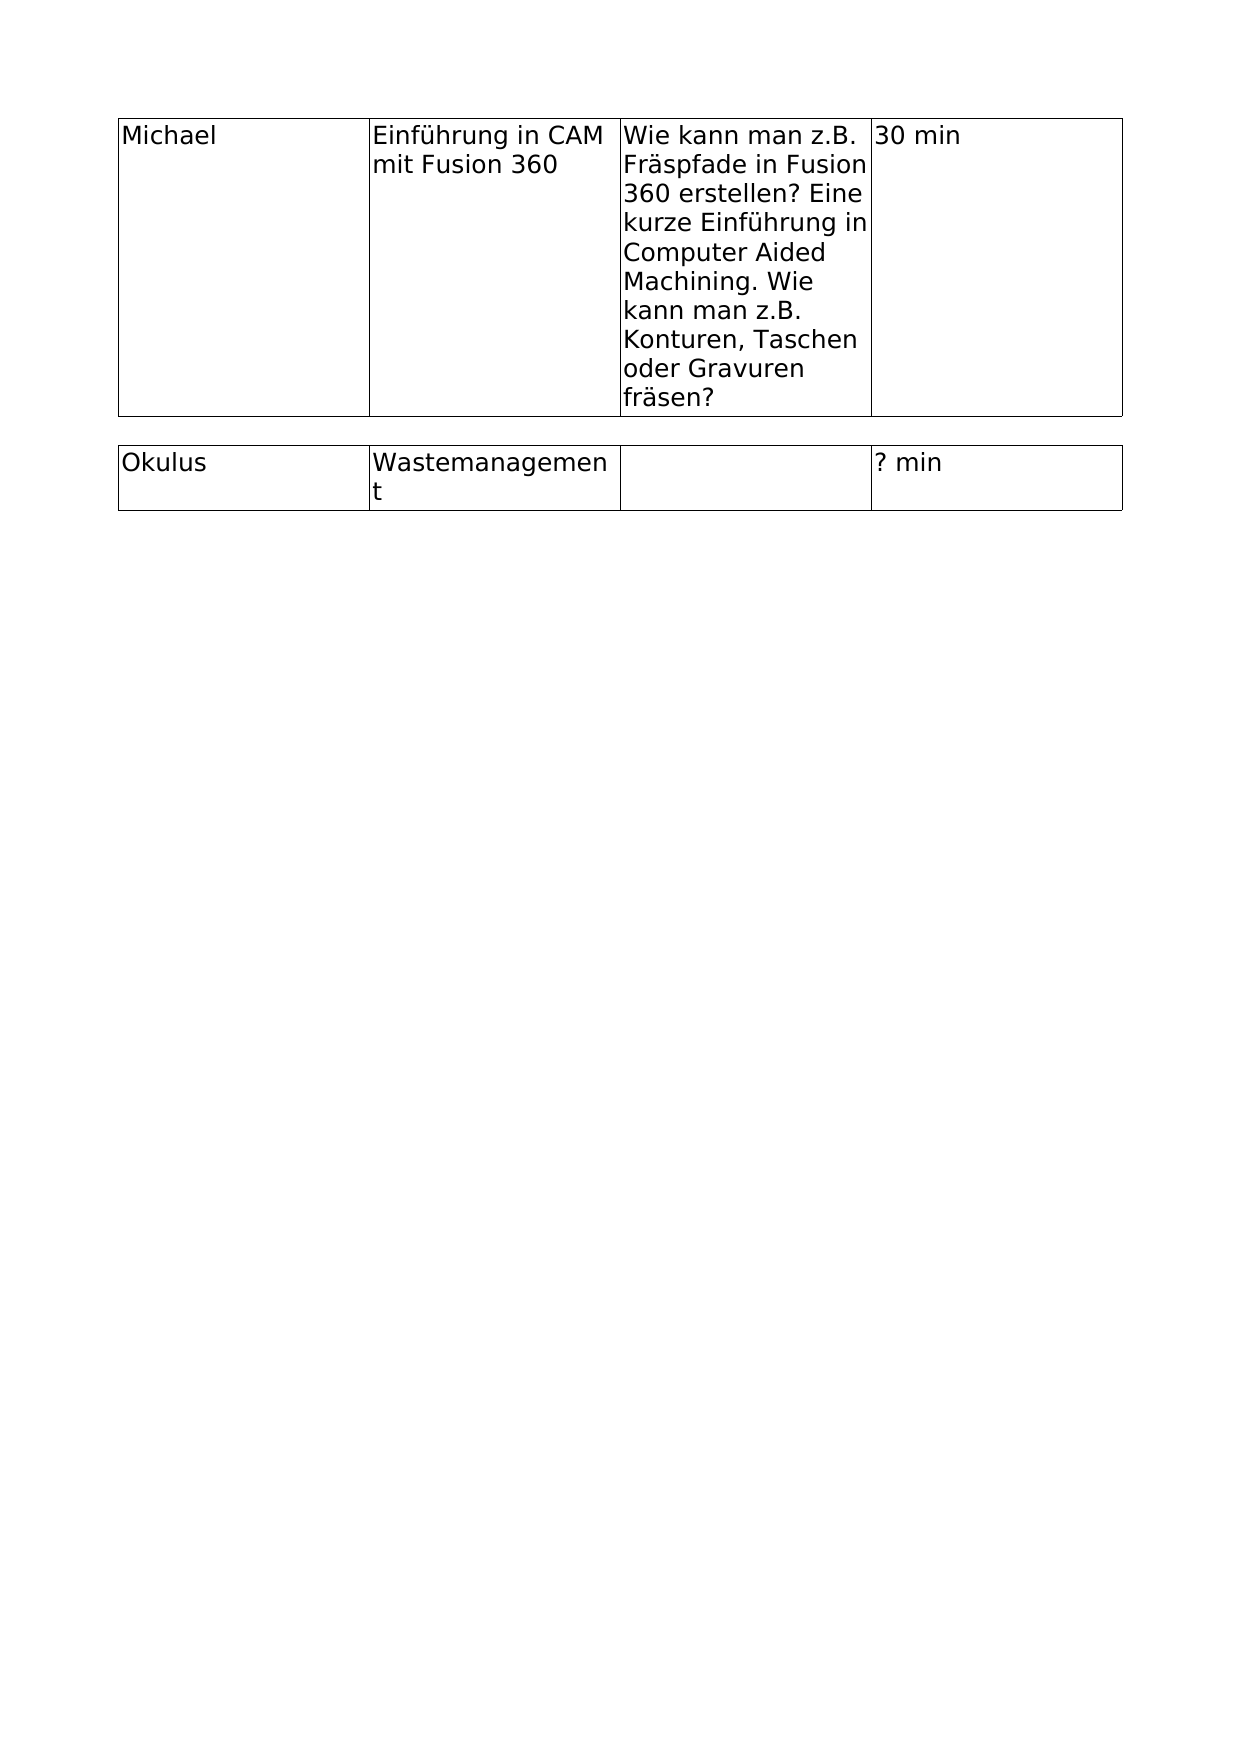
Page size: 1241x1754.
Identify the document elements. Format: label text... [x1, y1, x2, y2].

table_header [621, 446, 871, 510]
table_header Okulus [119, 446, 369, 510]
table_cell 30 min [872, 119, 1122, 416]
table_header ? min [872, 446, 1122, 510]
table_cell Wie kann man z.B. Fräspfade in Fusion 360 erstellen? Eine kurze Einführung in Computer Aided Machining. Wie kann man z.B. Konturen, Taschen oder Gravuren fräsen? [621, 119, 871, 416]
table_cell Michael [119, 119, 369, 416]
table_cell Einführung in CAM mit Fusion 360 [370, 119, 620, 416]
table_header Wastemanagement [370, 446, 620, 510]
